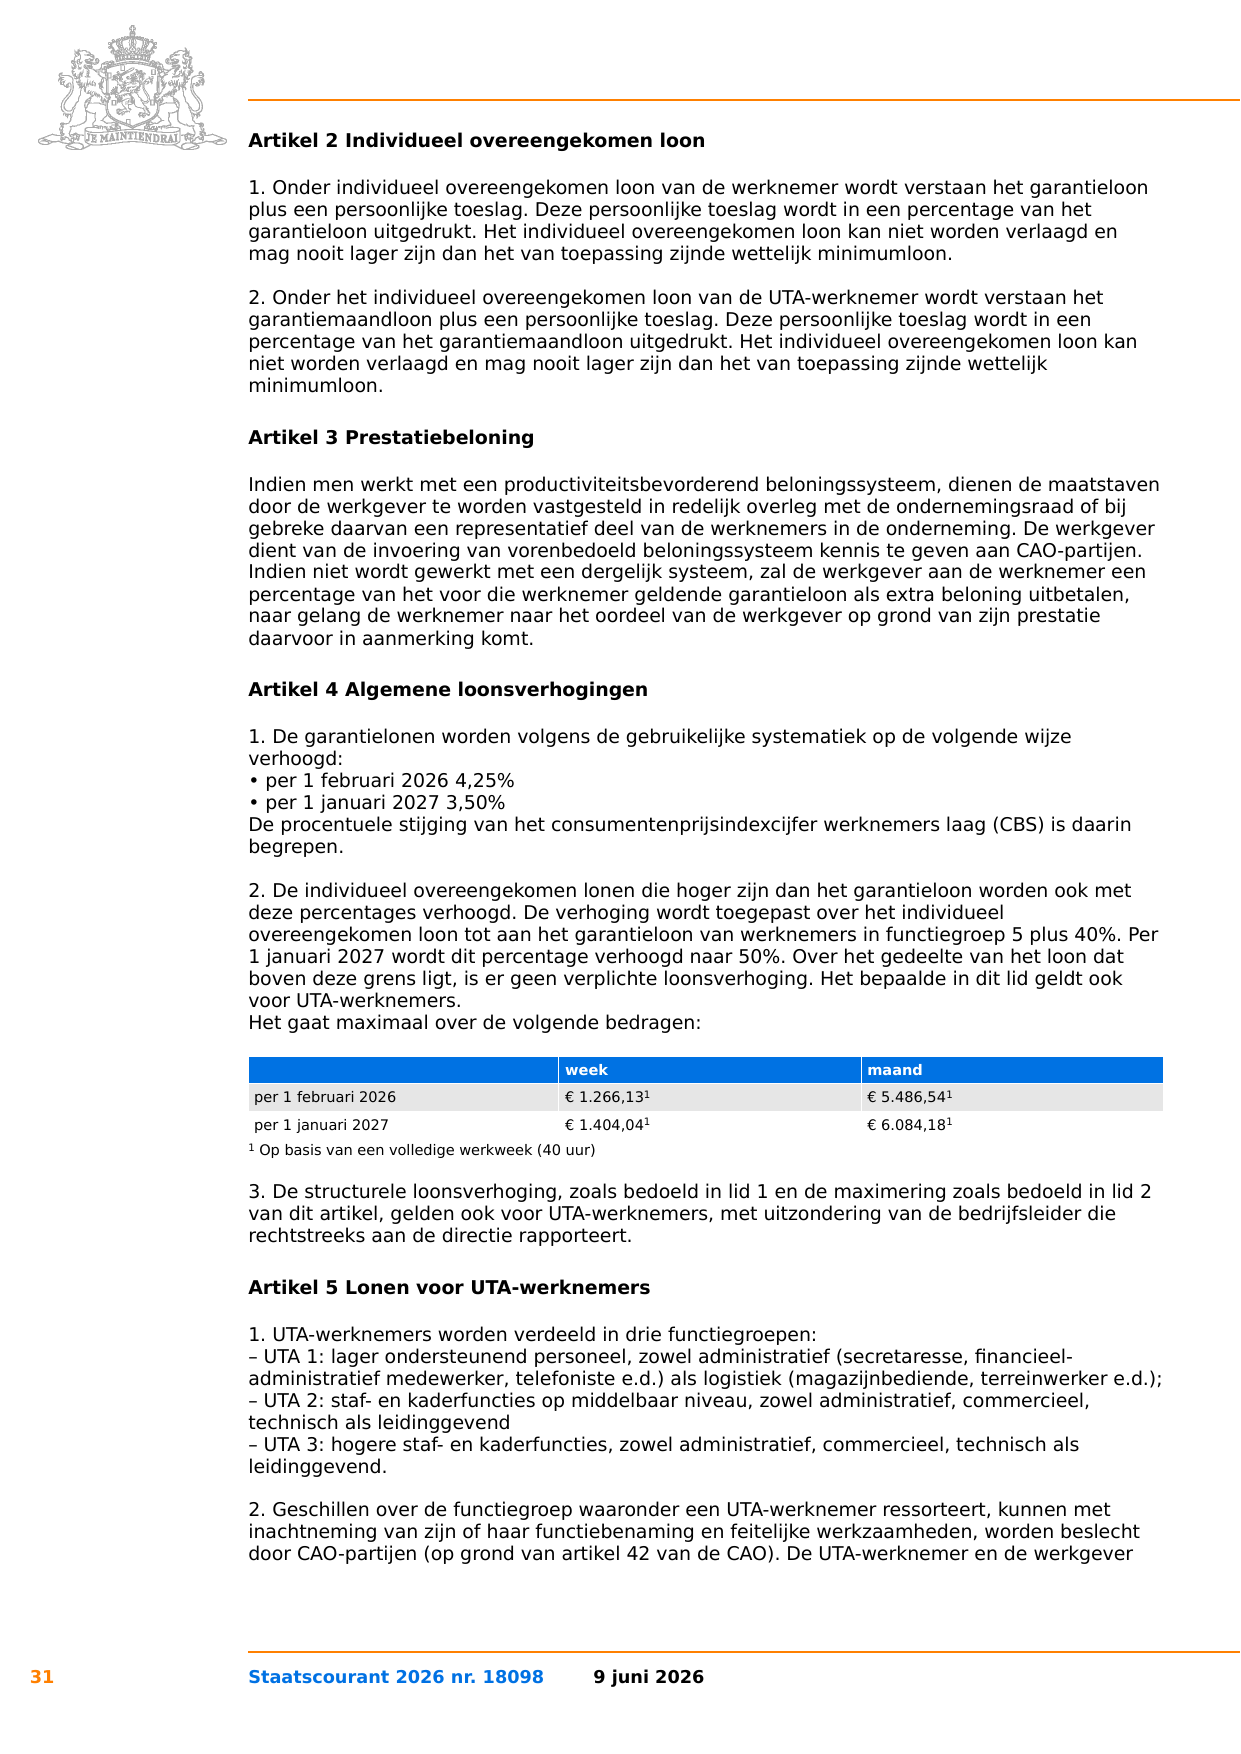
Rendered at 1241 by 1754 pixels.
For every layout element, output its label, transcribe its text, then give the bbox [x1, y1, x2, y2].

table_cell € 1.404,041 [559, 1112, 861, 1138]
text – UTA 1: lager ondersteunend personeel, zowel administratief (secretaresse, financieel-administratief medewerker, telefoniste e.d.) als logistiek (magazijnbediende, terreinwerker e.d.); [248, 1346, 1163, 1389]
subtitle Artikel 2 Individueel overeengekomen loon [248, 130, 1163, 152]
picture [38, 25, 227, 150]
text 2. Geschillen over de functiegroep waaronder een UTA-werknemer ressorteert, kunnen met inachtneming van zijn of haar functiebenaming en feitelijke werkzaamheden, worden beslecht door CAO-partijen (op grond van artikel 42 van de CAO). De UTA-werknemer en de werkgever [248, 1499, 1163, 1565]
table_header maand [862, 1057, 1163, 1083]
table_cell per 1 januari 2027 [249, 1112, 558, 1138]
text 3. De structurele loonsverhoging, zoals bedoeld in lid 1 en de maximering zoals bedoeld in lid 2 van dit artikel, gelden ook voor UTA-werknemers, met uitzondering van de bedrijfsleider die rechtstreeks aan de directie rapporteert. [248, 1181, 1163, 1247]
table_header [249, 1057, 558, 1083]
text • per 1 januari 2027 3,50% [248, 792, 1163, 814]
table_header week [559, 1057, 861, 1083]
subtitle Artikel 3 Prestatiebeloning [248, 427, 1163, 448]
subtitle Artikel 5 Lonen voor UTA-werknemers [248, 1277, 1163, 1299]
text – UTA 3: hogere staf- en kaderfuncties, zowel administratief, commercieel, technisch als leidinggevend. [248, 1433, 1163, 1477]
text 2. Onder het individueel overeengekomen loon van de UTA-werknemer wordt verstaan het garantiemaandloon plus een persoonlijke toeslag. Deze persoonlijke toeslag wordt in een percentage van het garantiemaandloon uitgedrukt. Het individueel overeengekomen loon kan niet worden verlaagd en mag nooit lager zijn dan het van toepassing zijnde wettelijk minimumloon. [248, 287, 1163, 397]
text 1. Onder individueel overeengekomen loon van de werknemer wordt verstaan het garantieloon plus een persoonlijke toeslag. Deze persoonlijke toeslag wordt in een percentage van het garantieloon uitgedrukt. Het individueel overeengekomen loon kan niet worden verlaagd en mag nooit lager zijn dan het van toepassing zijnde wettelijk minimumloon. [248, 177, 1163, 265]
text 1. De garantielonen worden volgens de gebruikelijke systematiek op de volgende wijze verhoogd: [248, 726, 1163, 770]
table_cell € 5.486,541 [862, 1084, 1163, 1111]
text – UTA 2: staf- en kaderfuncties op middelbaar niveau, zowel administratief, commercieel, technisch als leidinggevend [248, 1389, 1163, 1433]
text De procentuele stijging van het consumentenprijsindexcijfer werknemers laag (CBS) is daarin begrepen. [248, 814, 1163, 858]
text 1. UTA-werknemers worden verdeeld in drie functiegroepen: [248, 1324, 1163, 1346]
table_cell 1 Op basis van een volledige werkweek (40 uur) [248, 1139, 1163, 1159]
text • per 1 februari 2026 4,25% [248, 770, 1163, 792]
text Indien men werkt met een productiviteitsbevorderend beloningssysteem, dienen de maatstaven door de werkgever te worden vastgesteld in redelijk overleg met de ondernemingsraad of bij gebreke daarvan een representatief deel van de werknemers in de onderneming. De werkgever dient van de invoering van vorenbedoeld beloningssysteem kennis te geven aan CAO-partijen. Indien niet wordt gewerkt met een dergelijk systeem, zal de werkgever aan de werknemer een percentage van het voor die werknemer geldende garantieloon als extra beloning uitbetalen, naar gelang de werknemer naar het oordeel van de werkgever op grond van zijn prestatie daarvoor in aanmerking komt. [248, 473, 1163, 649]
table_cell per 1 februari 2026 [249, 1084, 558, 1111]
subtitle Artikel 4 Algemene loonsverhogingen [248, 679, 1163, 701]
text 2. De individueel overeengekomen lonen die hoger zijn dan het garantieloon worden ook met deze percentages verhoogd. De verhoging wordt toegepast over het individueel overeengekomen loon tot aan het garantieloon van werknemers in functiegroep 5 plus 40%. Per 1 januari 2027 wordt dit percentage verhoogd naar 50%. Over het gedeelte van het loon dat boven deze grens ligt, is er geen verplichte loonsverhoging. Het bepaalde in dit lid geldt ook voor UTA-werknemers. [248, 880, 1163, 1012]
table_cell € 6.084,181 [862, 1112, 1163, 1138]
text Het gaat maximaal over de volgende bedragen: [248, 1012, 1163, 1034]
table_cell € 1.266,131 [559, 1084, 861, 1111]
